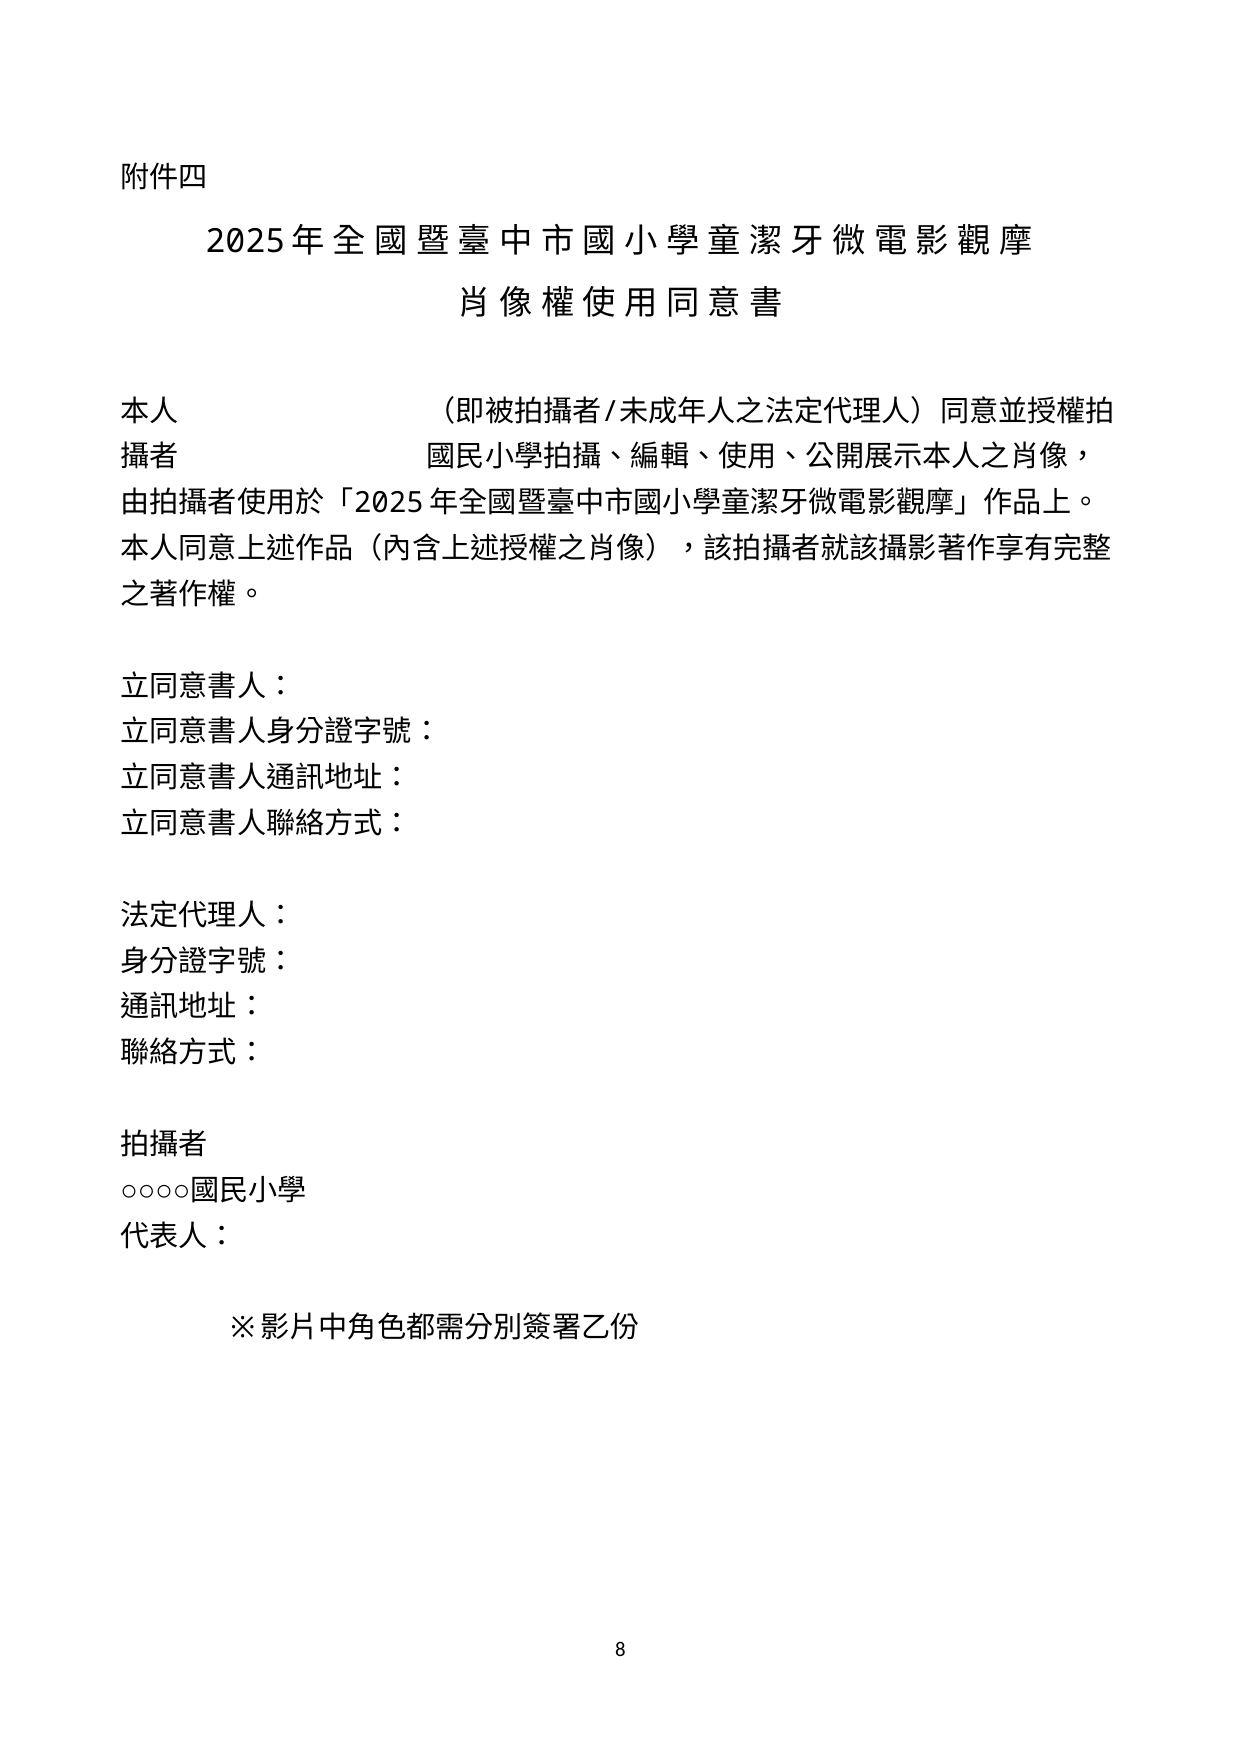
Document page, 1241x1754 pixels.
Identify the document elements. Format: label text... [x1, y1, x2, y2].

text ※影片中角色都需分別簽署乙份 [120, 1300, 1120, 1346]
text 2025年全國暨臺中市國小學童潔牙微電影觀摩 [120, 196, 1120, 259]
text ○○○○國民小學 [120, 1163, 1120, 1209]
text 肖像權使用同意書 [120, 259, 1120, 321]
text 身分證字號： [120, 934, 1120, 979]
text 本人 （即被拍攝者/未成年人之法定代理人）同意並授權拍攝者 國民小學拍攝、編輯、使用、公開展示本人之肖像，由拍攝者使用於「2025年全國暨臺中市國小學童潔牙微電影觀摩」作品上。本人同意上述作品（內含上述授權之肖像），該拍攝者就該攝影著作享有完整之著作權。 [120, 384, 1120, 613]
text 拍攝者 [120, 1117, 1120, 1163]
text 代表人： [120, 1209, 1120, 1254]
text 通訊地址： [120, 979, 1120, 1025]
text 立同意書人聯絡方式： [120, 796, 1120, 842]
text 立同意書人通訊地址： [120, 750, 1120, 796]
text 立同意書人： [120, 659, 1120, 704]
text 法定代理人： [120, 888, 1120, 934]
text 聯絡方式： [120, 1025, 1120, 1071]
text 附件四 [120, 154, 1120, 196]
text 立同意書人身分證字號： [120, 704, 1120, 750]
